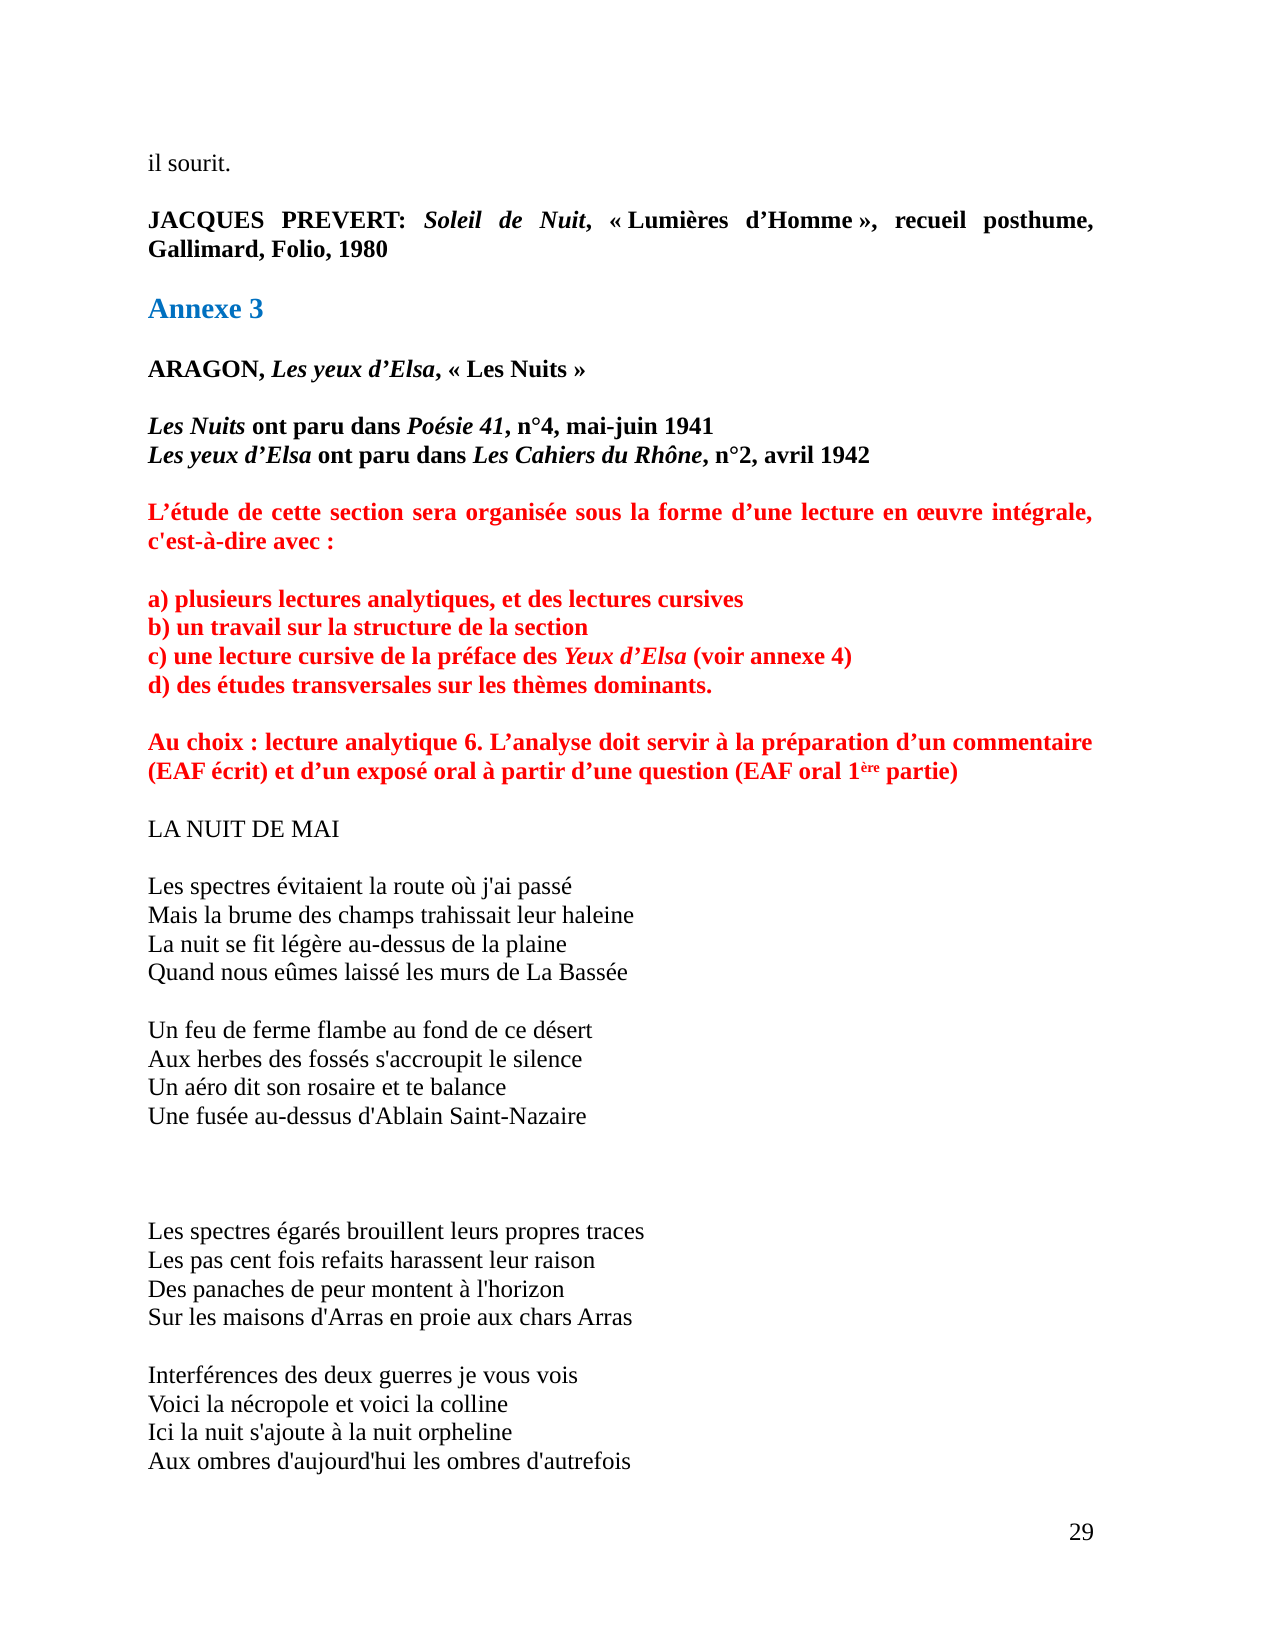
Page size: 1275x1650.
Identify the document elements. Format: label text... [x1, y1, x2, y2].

text La nuit se fit légère au-dessus de la plaine [148, 929, 1094, 957]
text Au choix : lecture analytique 6. L’analyse doit servir à la préparation d’un commentaire (EAF écrit) et d’un exposé oral à partir d’une question (EAF oral 1ère partie) [148, 727, 1094, 785]
text d) des études transversales sur les thèmes dominants. [148, 670, 1094, 699]
text Mais la brume des champs trahissait leur haleine [148, 900, 1094, 929]
text L’étude de cette section sera organisée sous la forme d’une lecture en œuvre intégrale, c'est-à-dire avec : [148, 497, 1094, 555]
text Un feu de ferme flambe au fond de ce désert [148, 1015, 1094, 1044]
text b) un travail sur la structure de la section [148, 612, 1094, 641]
text JACQUES PREVERT: Soleil de Nuit, « Lumières d’Homme », recueil posthume, Gallimard, Folio, 1980 [148, 205, 1094, 263]
text ARAGON, Les yeux d’Elsa, « Les Nuits » [148, 354, 1094, 382]
text Une fusée au-dessus d'Ablain Saint-Nazaire [148, 1101, 1094, 1130]
text Aux ombres d'aujourd'hui les ombres d'autrefois [148, 1446, 1094, 1475]
text il sourit. [148, 148, 1094, 176]
text Annexe 3 [148, 291, 1094, 325]
text Les yeux d’Elsa ont paru dans Les Cahiers du Rhône, n°2, avril 1942 [148, 440, 1094, 469]
text Voici la nécropole et voici la colline [148, 1389, 1094, 1417]
text a) plusieurs lectures analytiques, et des lectures cursives [148, 584, 1094, 612]
text Quand nous eûmes laissé les murs de La Bassée [148, 957, 1094, 986]
text Les Nuits ont paru dans Poésie 41, n°4, mai-juin 1941 [148, 411, 1094, 440]
text Les spectres évitaient la route où j'ai passé [148, 871, 1094, 900]
text Interférences des deux guerres je vous vois [148, 1360, 1094, 1389]
text LA NUIT DE MAI [148, 814, 1094, 842]
text c) une lecture cursive de la préface des Yeux d’Elsa (voir annexe 4) [148, 641, 1094, 670]
text Aux herbes des fossés s'accroupit le silence [148, 1044, 1094, 1072]
text Ici la nuit s'ajoute à la nuit orpheline [148, 1417, 1094, 1446]
text Les pas cent fois refaits harassent leur raison [148, 1245, 1094, 1274]
text Un aéro dit son rosaire et te balance [148, 1072, 1094, 1101]
text Des panaches de peur montent à l'horizon [148, 1274, 1094, 1302]
text Sur les maisons d'Arras en proie aux chars Arras [148, 1302, 1094, 1331]
text Les spectres égarés brouillent leurs propres traces [148, 1216, 1094, 1245]
